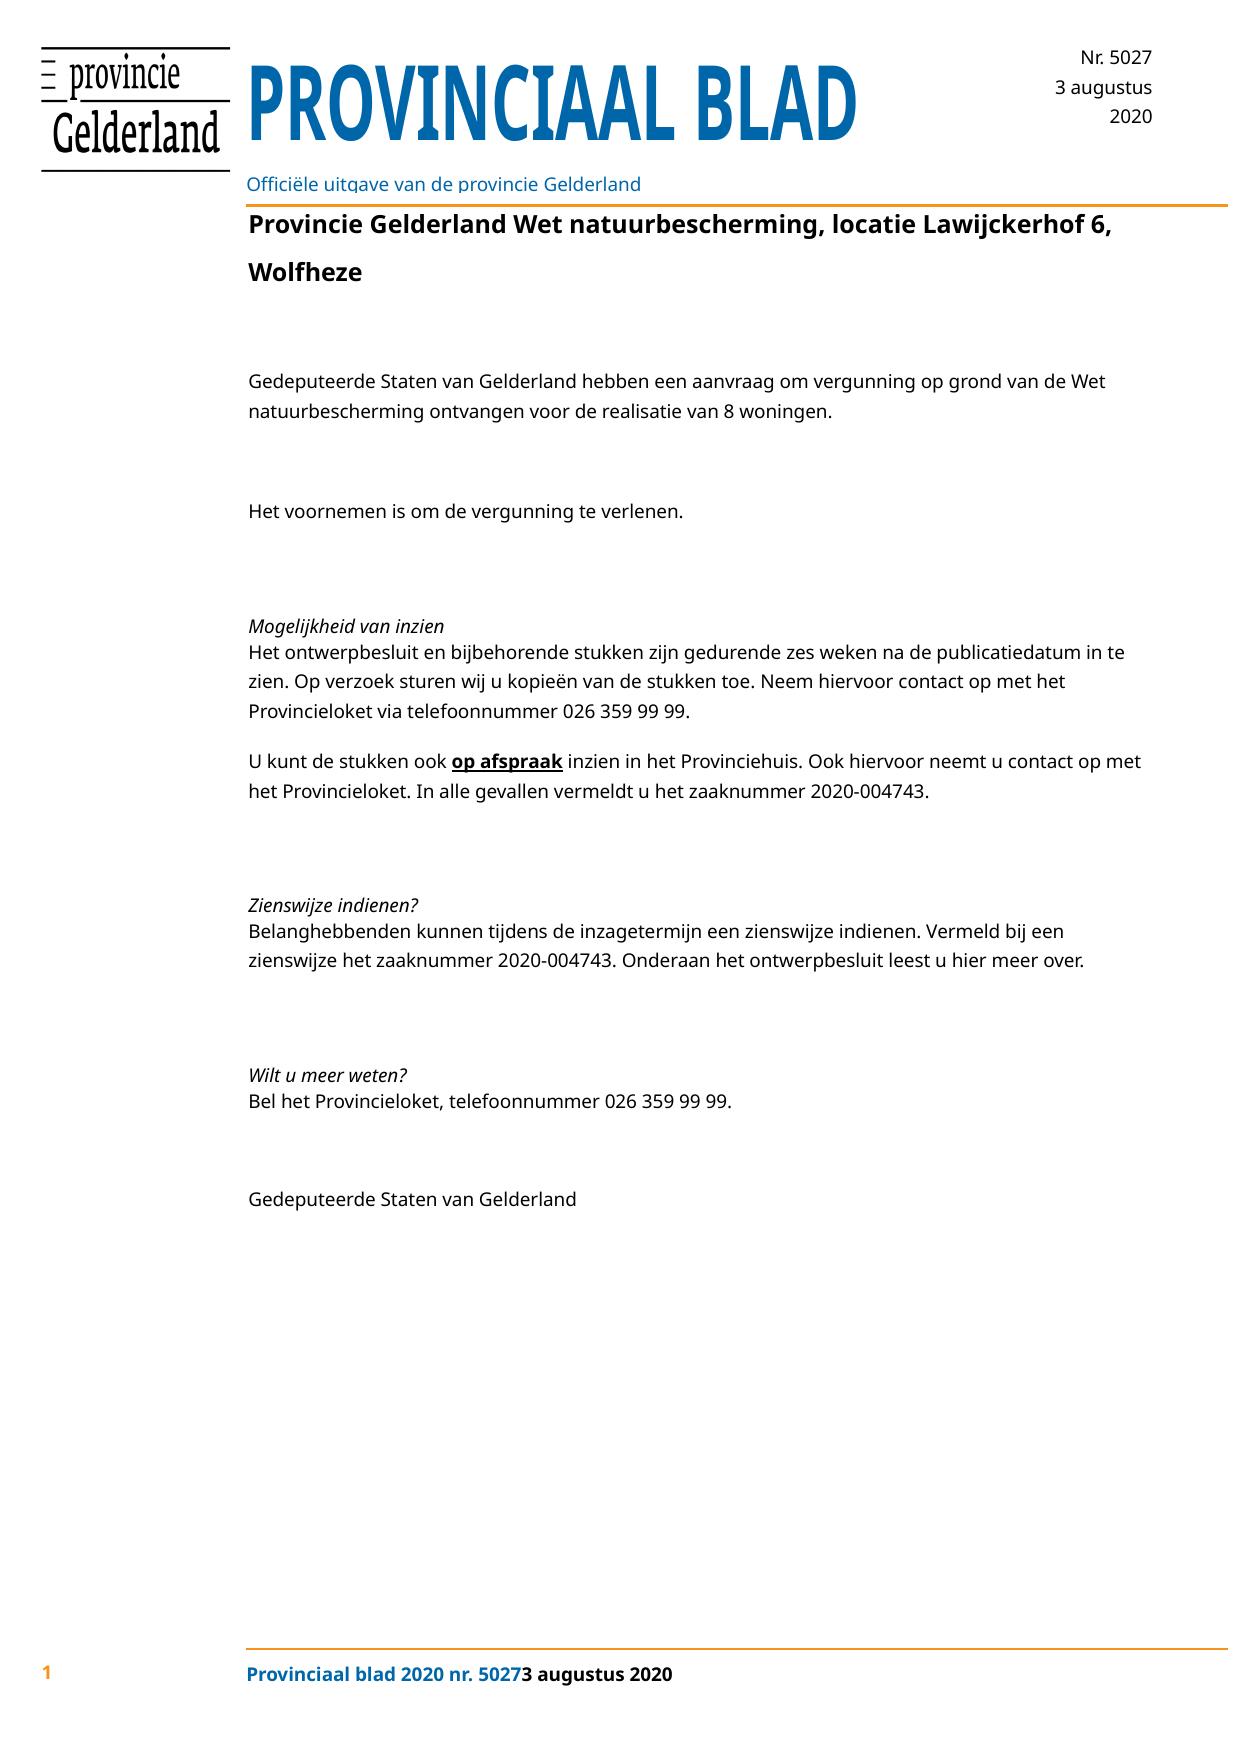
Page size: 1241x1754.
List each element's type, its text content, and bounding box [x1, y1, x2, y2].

text U kunt de stukken ook op afspraak inzien in het Provinciehuis. Ook hiervoor neemt u contact op met het Provincieloket. In alle gevallen vermeldt u het zaaknummer 2020-004743. [248, 748, 1152, 804]
text Zienswijze indienen? [248, 892, 1152, 918]
text Het ontwerpbesluit en bijbehorende stukken zijn gedurende zes weken na de publicatiedatum in te zien. Op verzoek sturen wij u kopieën van de stukken toe. Neem hiervoor contact op met het Provincieloket via telefoonnummer 026 359 99 99. [248, 639, 1152, 724]
text Belanghebbenden kunnen tijdens de inzagetermijn een zienswijze indienen. Vermeld bij een zienswijze het zaaknummer 2020-004743. Onderaan het ontwerpbesluit leest u hier meer over. [248, 918, 1152, 973]
text Gedeputeerde Staten van Gelderland hebben een aanvraag om vergunning op grond van de Wet natuurbescherming ontvangen voor de realisatie van 8 woningen. [248, 368, 1152, 424]
text Gedeputeerde Staten van Gelderland [248, 1186, 1152, 1212]
text Het voornemen is om de vergunning te verlenen. [248, 499, 1152, 524]
text Provincie Gelderland Wet natuurbescherming, locatie Lawijckerhof 6, Wolfheze [248, 207, 1152, 288]
text Bel het Provincieloket, telefoonnummer 026 359 99 99. [248, 1088, 1152, 1113]
picture [41, 47, 231, 172]
text Wilt u meer weten? [248, 1062, 1152, 1088]
text Mogelijkheid van inzien [248, 613, 1152, 639]
